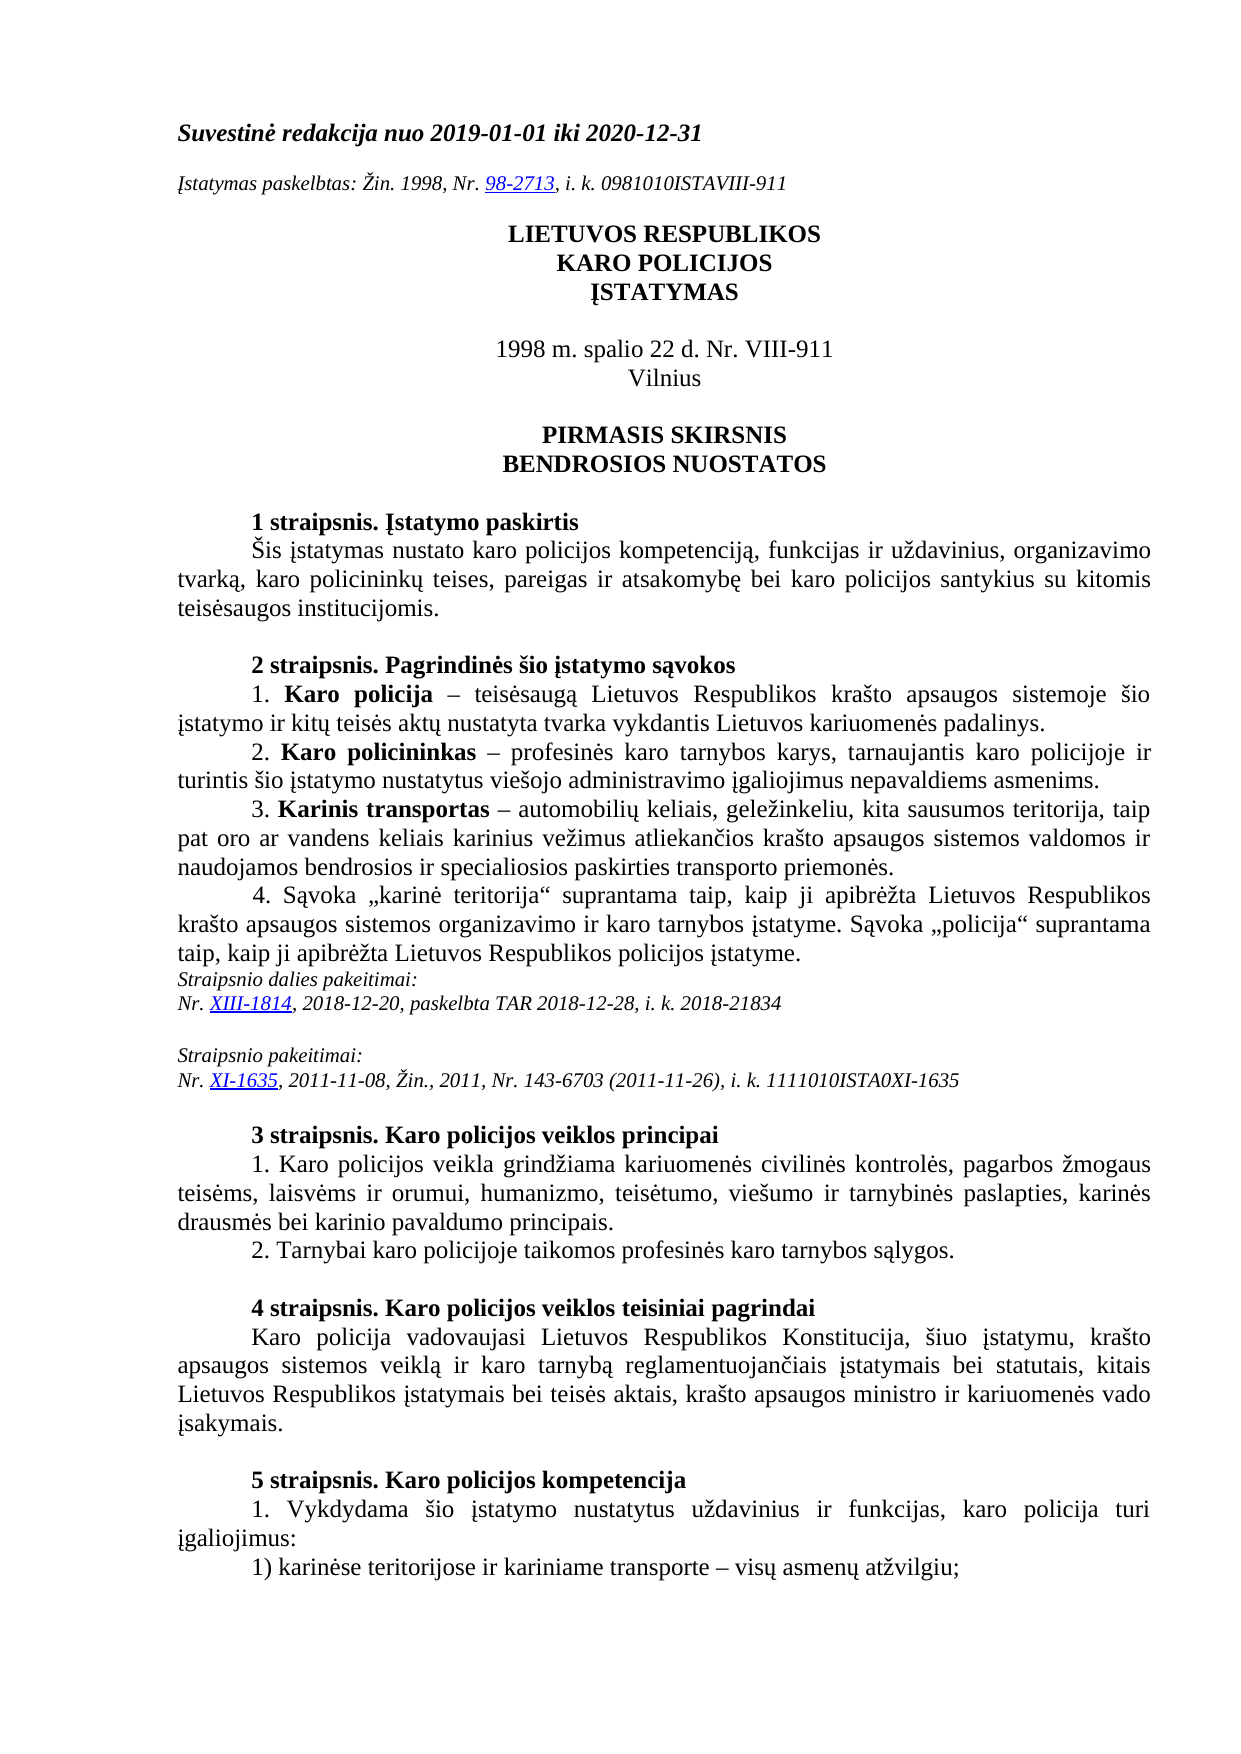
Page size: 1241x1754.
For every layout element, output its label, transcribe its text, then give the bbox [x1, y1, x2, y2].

text 2 straipsnis. Pagrindinės šio įstatymo sąvokos [177, 650, 1152, 679]
text 4 straipsnis. Karo policijos veiklos teisiniai pagrindai [177, 1293, 1152, 1322]
text 1 straipsnis. Įstatymo paskirtis [177, 507, 1152, 535]
text Šis įstatymas nustato karo policijos kompetenciją, funkcijas ir uždavinius, organizavimo tvarką, karo policininkų teises, pareigas ir atsakomybę bei karo policijos santykius su kitomis teisėsaugos institucijomis. [177, 535, 1152, 622]
text 2. Tarnybai karo policijoje taikomos profesinės karo tarnybos sąlygos. [177, 1235, 1152, 1264]
text 3. Karinis transportas – automobilių keliais, geležinkeliu, kita sausumos teritorija, taip pat oro ar vandens keliais karinius vežimus atliekančios krašto apsaugos sistemos valdomos ir naudojamos bendrosios ir specialiosios paskirties transporto priemonės. [177, 794, 1152, 880]
text Nr. XIII-1814, 2018-12-20, paskelbta TAR 2018-12-28, i. k. 2018-21834 [177, 991, 1152, 1015]
text Karo policija vadovaujasi Lietuvos Respublikos Konstitucija, šiuo įstatymu, krašto apsaugos sistemos veiklą ir karo tarnybą reglamentuojančiais įstatymais bei statutais, kitais Lietuvos Respublikos įstatymais bei teisės aktais, krašto apsaugos ministro ir kariuomenės vado įsakymais. [177, 1322, 1152, 1437]
text PIRMASIS SKIRSNIS [177, 420, 1152, 449]
text 1. Karo policijos veikla grindžiama kariuomenės civilinės kontrolės, pagarbos žmogaus teisėms, laisvėms ir orumui, humanizmo, teisėtumo, viešumo ir tarnybinės paslapties, karinės drausmės bei karinio pavaldumo principais. [177, 1149, 1152, 1235]
text 5 straipsnis. Karo policijos kompetencija [177, 1465, 1152, 1494]
text Straipsnio pakeitimai: [177, 1043, 1152, 1067]
text 4. Sąvoka „karinė teritorija“ suprantama taip, kaip ji apibrėžta Lietuvos Respublikos krašto apsaugos sistemos organizavimo ir karo tarnybos įstatyme. Sąvoka „policija“ suprantama taip, kaip ji apibrėžta Lietuvos Respublikos policijos įstatyme. [177, 880, 1152, 967]
text 1998 m. spalio 22 d. Nr. VIII-911 [177, 334, 1152, 363]
text Suvestinė redakcija nuo 2019-01-01 iki 2020-12-31 [177, 118, 1152, 147]
text Įstatymas paskelbtas: Žin. 1998, Nr. 98-2713, i. k. 0981010ISTAVIII-911 [177, 171, 1152, 195]
text 2. Karo policininkas – profesinės karo tarnybos karys, tarnaujantis karo policijoje ir turintis šio įstatymo nustatytus viešojo administravimo įgaliojimus nepavaldiems asmenims. [177, 737, 1152, 794]
text BENDROSIOS NUOSTATOS [177, 449, 1152, 478]
text Vilnius [177, 363, 1152, 392]
text Nr. XI-1635, 2011-11-08, Žin., 2011, Nr. 143-6703 (2011-11-26), i. k. 1111010ISTA0XI-1635 [177, 1067, 1152, 1092]
text 1) karinėse teritorijose ir kariniame transporte – visų asmenų atžvilgiu; [177, 1552, 1152, 1580]
text Straipsnio dalies pakeitimai: [177, 967, 1152, 991]
text 1. Vykdydama šio įstatymo nustatytus uždavinius ir funkcijas, karo policija turi įgaliojimus: [177, 1494, 1152, 1552]
text 1. Karo policija – teisėsaugą Lietuvos Respublikos krašto apsaugos sistemoje šio įstatymo ir kitų teisės aktų nustatyta tvarka vykdantis Lietuvos kariuomenės padalinys. [177, 679, 1152, 737]
text LIETUVOS RESPUBLIKOS KARO POLICIJOS ĮSTATYMAS [177, 219, 1152, 305]
text 3 straipsnis. Karo policijos veiklos principai [177, 1120, 1152, 1149]
